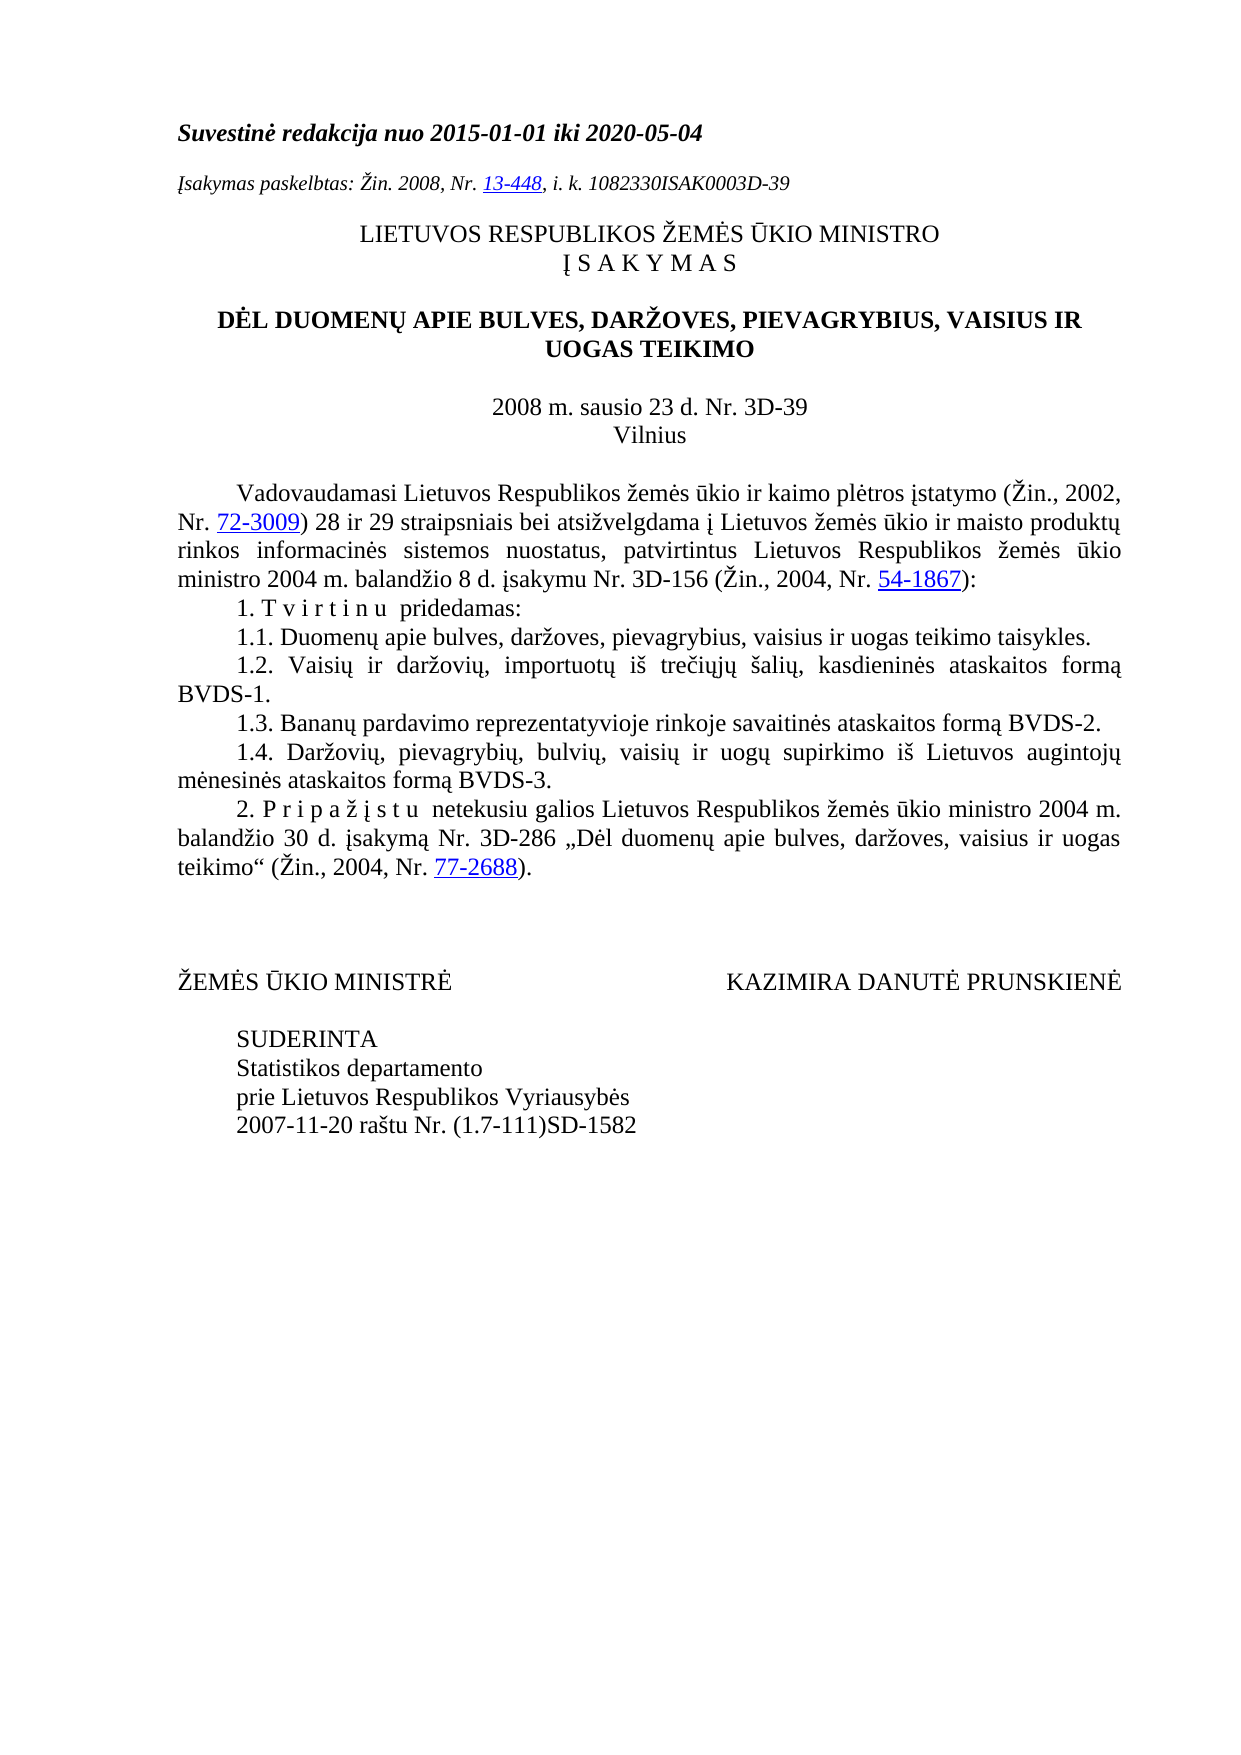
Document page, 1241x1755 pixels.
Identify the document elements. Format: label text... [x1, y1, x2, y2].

text Statistikos departamento [177, 1053, 1122, 1082]
text 1.3. Bananų pardavimo reprezentatyvioje rinkoje savaitinės ataskaitos formą BVDS-2. [177, 708, 1122, 737]
text 2. Pripažįstu netekusiu galios Lietuvos Respublikos žemės ūkio ministro 2004 m. balandžio 30 d. įsakymą Nr. 3D-286 „Dėl duomenų apie bulves, daržoves, vaisius ir uogas teikimo“ (Žin., 2004, Nr. 77-2688). [177, 794, 1122, 880]
text 2007-11-20 raštu Nr. (1.7-111)SD-1582 [177, 1110, 1122, 1139]
text SUDERINTA [177, 1024, 1122, 1053]
text 1.2. Vaisių ir daržovių, importuotų iš trečiųjų šalių, kasdieninės ataskaitos formą BVDS-1. [177, 650, 1122, 708]
text Suvestinė redakcija nuo 2015-01-01 iki 2020-05-04 [177, 118, 1122, 147]
text 1.1. Duomenų apie bulves, daržoves, pievagrybius, vaisius ir uogas teikimo taisykles. [177, 622, 1122, 650]
text ĮSAKYMAS [177, 248, 1122, 277]
text 1.4. Daržovių, pievagrybių, bulvių, vaisių ir uogų supirkimo iš Lietuvos augintojų mėnesinės ataskaitos formą BVDS-3. [177, 737, 1122, 794]
text 1. Tvirtinu pridedamas: [177, 593, 1122, 622]
text Vilnius [177, 420, 1122, 449]
text prie Lietuvos Respublikos Vyriausybės [177, 1082, 1122, 1110]
text LIETUVOS RESPUBLIKOS ŽEMĖS ŪKIO MINISTRO [177, 219, 1122, 248]
text ŽEMĖS ŪKIO MINISTRĖ KAZIMIRA DANUTĖ PRUNSKIENĖ [177, 967, 1122, 995]
text Vadovaudamasi Lietuvos Respublikos žemės ūkio ir kaimo plėtros įstatymo (Žin., 2002, Nr. 72-3009) 28 ir 29 straipsniais bei atsižvelgdama į Lietuvos žemės ūkio ir maisto produktų rinkos informacinės sistemos nuostatus, patvirtintus Lietuvos Respublikos žemės ūkio ministro 2004 m. balandžio 8 d. įsakymu Nr. 3D-156 (Žin., 2004, Nr. 54-1867): [177, 478, 1122, 593]
text 2008 m. sausio 23 d. Nr. 3D-39 [177, 392, 1122, 420]
text Įsakymas paskelbtas: Žin. 2008, Nr. 13-448, i. k. 1082330ISAK0003D-39 [177, 171, 1122, 195]
text DĖL DUOMENŲ APIE BULVES, DARŽOVES, PIEVAGRYBIUS, VAISIUS IR UOGAS TEIKIMO [177, 305, 1122, 363]
